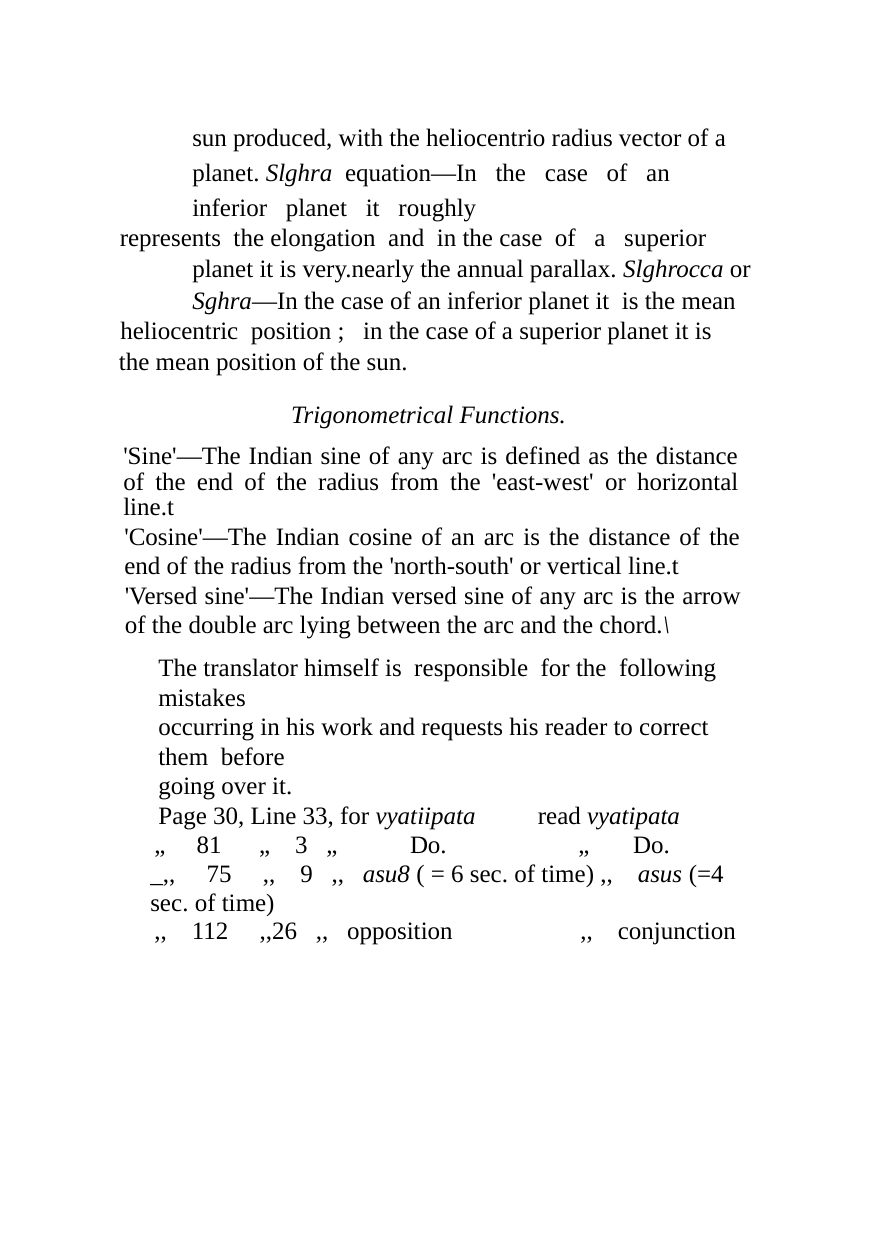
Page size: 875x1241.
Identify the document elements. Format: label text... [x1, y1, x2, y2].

text represents the elongation and in the case of a superior [119, 223, 756, 252]
text 'Cosine'—The Indian cosine of an arc is the distance of the end of the radius from the 'north-south' or vertical line.t [124, 522, 741, 580]
text _,, 75 ,, 9 ,, asu8 ( = 6 sec. of time) ,, asus (=4 sec. of time) [150, 859, 756, 916]
text ,, 112 ,,26 ,, opposition ,, conjunction [154, 916, 756, 945]
text „ 81 „ 3 „ Do. „ Do. [154, 830, 756, 859]
text Trigonometrical Functions. [118, 400, 741, 429]
text 'Versed sine'—The Indian versed sine of any arc is the arrow of the double arc lying between the arc and the chord.\ [124, 581, 741, 639]
text planet it is very.nearly the annual parallax. Slghrocca or Sghra—In the case of an inferior planet it is the mean [192, 252, 756, 316]
text the mean position of the sun. [119, 347, 756, 376]
text sun produced, with the heliocentrio radius vector of a planet. Slghra equation—In the case of an inferior planet it roughly [192, 118, 756, 223]
text heliocentric position ; in the case of a superior planet it is [120, 316, 756, 344]
text The translator himself is responsible for the following mistakes occurring in his work and requests his reader to correct them before going over it. Page 30, Line 33, for vyatiipata read vyatipata [158, 653, 756, 830]
text 'Sine'—The Indian sine of any arc is defined as the distance of the end of the radius from the 'east-west' or horizontal line.t [123, 444, 739, 521]
